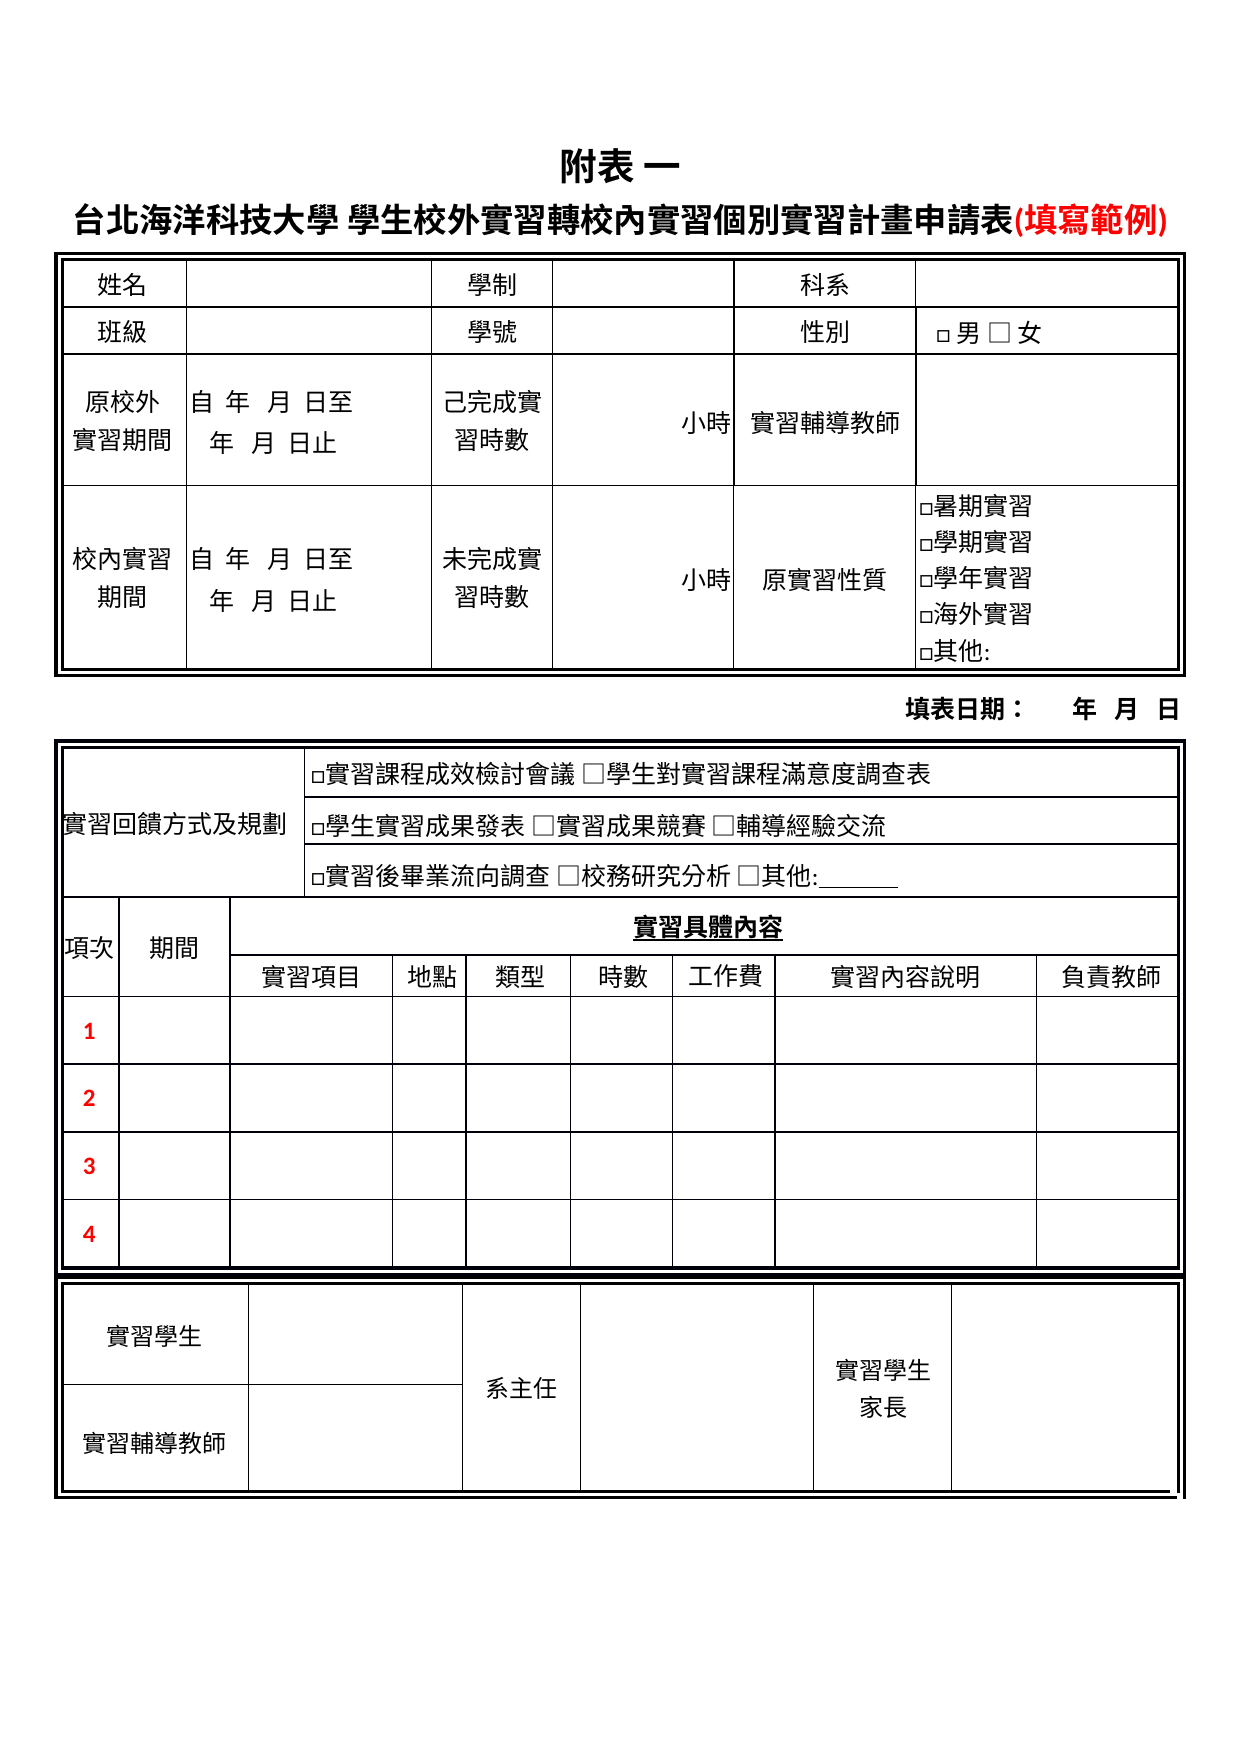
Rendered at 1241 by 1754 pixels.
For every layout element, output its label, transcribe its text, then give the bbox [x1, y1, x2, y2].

table_cell [776, 997, 1036, 1063]
table_cell 小時 [553, 486, 733, 667]
table_cell [1037, 997, 1177, 1063]
text 填表日期： 年 月 日 [59, 689, 1181, 727]
table_cell [1037, 1133, 1177, 1199]
table_cell 未完成實習時數 [432, 486, 552, 667]
table_cell [393, 1200, 465, 1266]
table_header □實習課程成效檢討會議 □學生對實習課程滿意度調查表 [305, 743, 1181, 796]
table_cell 校內實習期間 [64, 486, 186, 667]
table_cell 自 年 月 日至 年 月 日止 [187, 486, 431, 667]
table_cell 原校外 實習期間 [64, 355, 186, 485]
table_header 學制 [432, 261, 552, 306]
table_cell □實習後畢業流向調查 □校務研究分析 □其他: [305, 845, 1177, 896]
table_cell [393, 1133, 465, 1199]
table_cell [776, 1133, 1036, 1199]
table_cell [571, 1200, 672, 1266]
table_cell [187, 308, 431, 353]
table_cell [571, 997, 672, 1063]
table_cell [231, 1065, 392, 1131]
table_cell [120, 1133, 229, 1199]
table_cell 實習輔導教師 [735, 355, 915, 485]
table_cell 類型 [467, 956, 570, 996]
table_cell [776, 1065, 1036, 1131]
table_cell 地點 [393, 956, 465, 996]
table_cell 自 年 月 日至 年 月 日止 [187, 355, 431, 485]
table_header [553, 261, 733, 306]
table_cell [571, 1133, 672, 1199]
table_cell [467, 1133, 570, 1199]
table_cell [120, 997, 229, 1063]
table_cell [231, 1200, 392, 1266]
table_cell [1037, 1065, 1177, 1131]
table_cell [673, 997, 774, 1063]
table_cell [393, 997, 465, 1063]
table_cell [917, 355, 1177, 485]
table_header 請簽章 [581, 1285, 813, 1490]
table_cell 期間 [120, 898, 229, 996]
text 附表 一 [59, 127, 1181, 202]
table_cell □學生實習成果發表 □實習成果競賽 □輔導經驗交流 [305, 798, 1177, 843]
table_cell 3 [64, 1133, 118, 1199]
table_cell 項次 [64, 898, 118, 996]
table_cell [673, 1200, 774, 1266]
table_header [916, 261, 1177, 306]
table_header 實習學生 [59, 1279, 249, 1384]
table_cell 己完成實習時數 [432, 355, 552, 485]
table_cell 2 [64, 1065, 118, 1131]
table_cell 負責教師 [1037, 956, 1177, 996]
table_cell 時數 [571, 956, 672, 996]
table_cell [571, 1065, 672, 1131]
table_cell 實習輔導教師 [64, 1385, 248, 1490]
table_cell 學號 [432, 308, 552, 353]
table_header 姓名 [59, 255, 186, 306]
table_cell 4 [64, 1200, 118, 1266]
table_cell [120, 1200, 229, 1266]
table_cell 原實習性質 [734, 486, 915, 667]
table_cell □ 男 □ 女 [917, 308, 1177, 353]
table_cell [553, 308, 733, 353]
table_cell [231, 997, 392, 1063]
table_cell [1037, 1200, 1177, 1266]
table_cell 請簽章 [249, 1385, 462, 1490]
table_header 系主任 [463, 1285, 580, 1490]
table_cell 班級 [64, 308, 186, 353]
table_cell 小時 [553, 355, 733, 485]
table_cell 實習具體內容 [231, 898, 1177, 954]
table_cell [776, 1200, 1036, 1266]
table_cell [393, 1065, 465, 1131]
table_cell [231, 1133, 392, 1199]
table_cell [467, 1200, 570, 1266]
table_cell [673, 1065, 774, 1131]
table_cell [673, 1133, 774, 1199]
table_cell [467, 997, 570, 1063]
text 台北海洋科技大學 學生校外實習轉校內實習個別實習計畫申請表(填寫範例) [59, 202, 1181, 239]
table_header 請簽章 [952, 1279, 1181, 1490]
table_cell [120, 1065, 229, 1131]
table_header [187, 261, 431, 306]
table_header [916, 255, 1181, 306]
table_header 科系 [735, 261, 915, 306]
table_cell 工作費用 [673, 956, 774, 996]
table_header 實習回饋方式及規劃 [59, 743, 304, 896]
table_cell 性別 [735, 308, 915, 353]
table_cell □暑期實習 □學期實習 □學年實習 □海外實習 □其他: [916, 486, 1177, 667]
table_header 實習學生 家長 [814, 1285, 951, 1490]
table_header 請簽章 [249, 1285, 462, 1384]
table_cell 實習項目 [231, 956, 392, 996]
table_cell 實習內容說明 [776, 956, 1036, 996]
table_cell 1 [64, 997, 118, 1063]
table_cell [467, 1065, 570, 1131]
